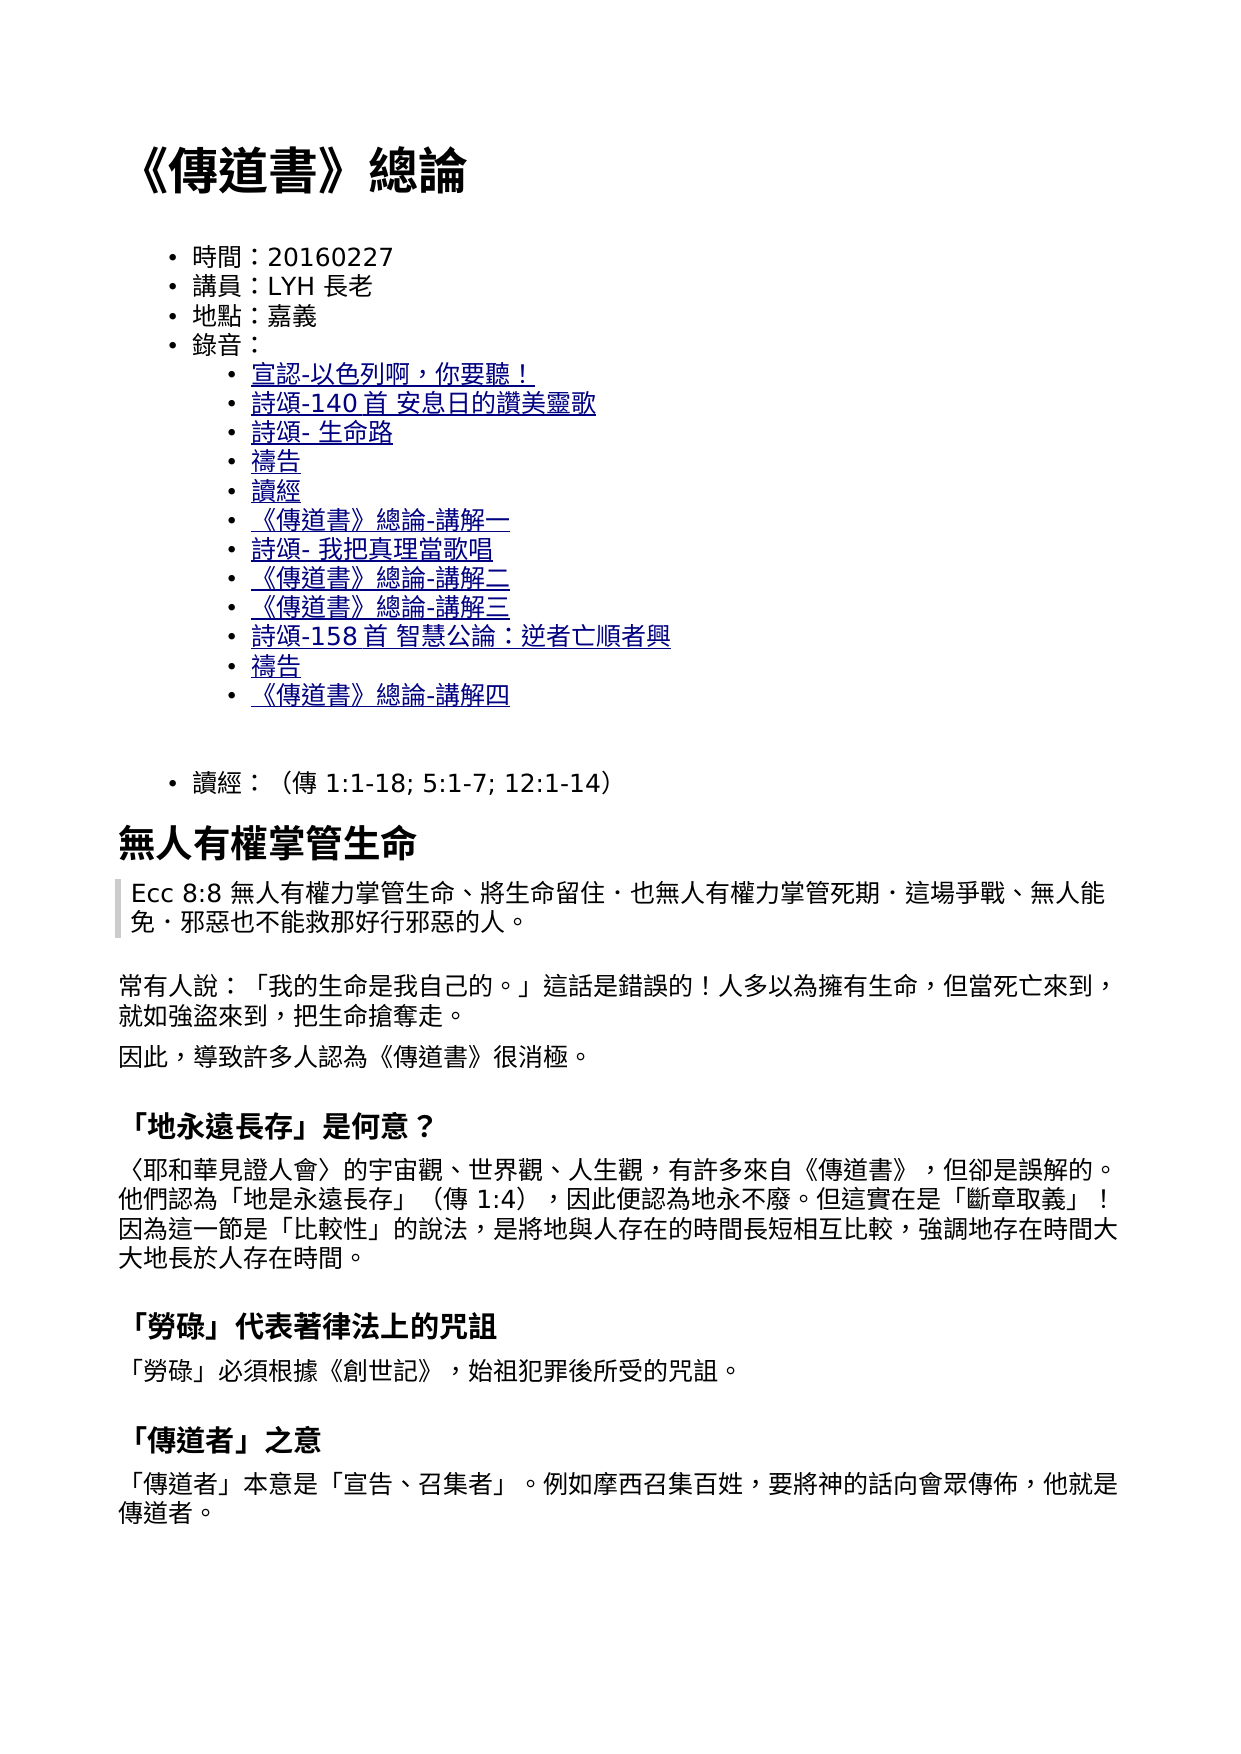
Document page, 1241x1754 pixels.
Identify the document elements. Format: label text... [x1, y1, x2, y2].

list 詩頌-140首 安息日的讚美靈歌 [236, 389, 1122, 418]
list 《傳道書》總論-講解二 [236, 564, 1122, 593]
subtitle 無人有權掌管生命 [118, 823, 1122, 867]
text 常有人說：「我的生命是我自己的。」這話是錯誤的！人多以為擁有生命，但當死亡來到，就如強盜來到，把生命搶奪走。 [118, 973, 1122, 1031]
list 詩頌- 我把真理當歌唱 [236, 535, 1122, 564]
list 時間：20160227 [177, 243, 1122, 272]
table_header Ecc 8:8 無人有權力掌管生命、將生命留住．也無人有權力掌管死期．這場爭戰、無人能免．邪惡也不能救那好行邪惡的人。 [121, 879, 1122, 938]
text 「勞碌」必須根據《創世記》，始祖犯罪後所受的咒詛。 [118, 1357, 1122, 1386]
list 錄音： [177, 331, 1122, 360]
list 禱告 [236, 652, 1122, 681]
subtitle 「地永遠長存」是何意？ [118, 1110, 1122, 1144]
list 讀經：（傳 1:1-18; 5:1-7; 12:1-14） [177, 769, 1122, 798]
list 宣認-以色列啊，你要聽！ [236, 360, 1122, 389]
list 讀經 [236, 477, 1122, 506]
subtitle 「傳道者」之意 [118, 1424, 1122, 1458]
list 《傳道書》總論-講解一 [236, 506, 1122, 535]
list 詩頌- 生命路 [236, 418, 1122, 447]
text 〈耶和華見證人會〉的宇宙觀、世界觀、人生觀，有許多來自《傳道書》，但卻是誤解的。他們認為「地是永遠長存」（傳 1:4），因此便認為地永不廢。但這實在是「斷章取義」！因為這一節是「比較性」的說法，是將地與人存在的時間長短相互比較，強調地存在時間大大地長於人存在時間。 [118, 1157, 1122, 1273]
text 「傳道者」本意是「宣告、召集者」。例如摩西召集百姓，要將神的話向會眾傳佈，他就是傳道者。 [118, 1470, 1122, 1529]
list 《傳道書》總論-講解四 [236, 681, 1122, 710]
list 《傳道書》總論-講解三 [236, 593, 1122, 622]
list 地點：嘉義 [177, 302, 1122, 331]
subtitle 《傳道書》總論 [118, 143, 1122, 201]
list 詩頌-158首 智慧公論：逆者亡順者興 [236, 622, 1122, 652]
text 因此，導致許多人認為《傳道書》很消極。 [118, 1043, 1122, 1073]
subtitle 「勞碌」代表著律法上的咒詛 [118, 1311, 1122, 1345]
list 禱告 [236, 447, 1122, 477]
list 講員：LYH 長老 [177, 272, 1122, 302]
